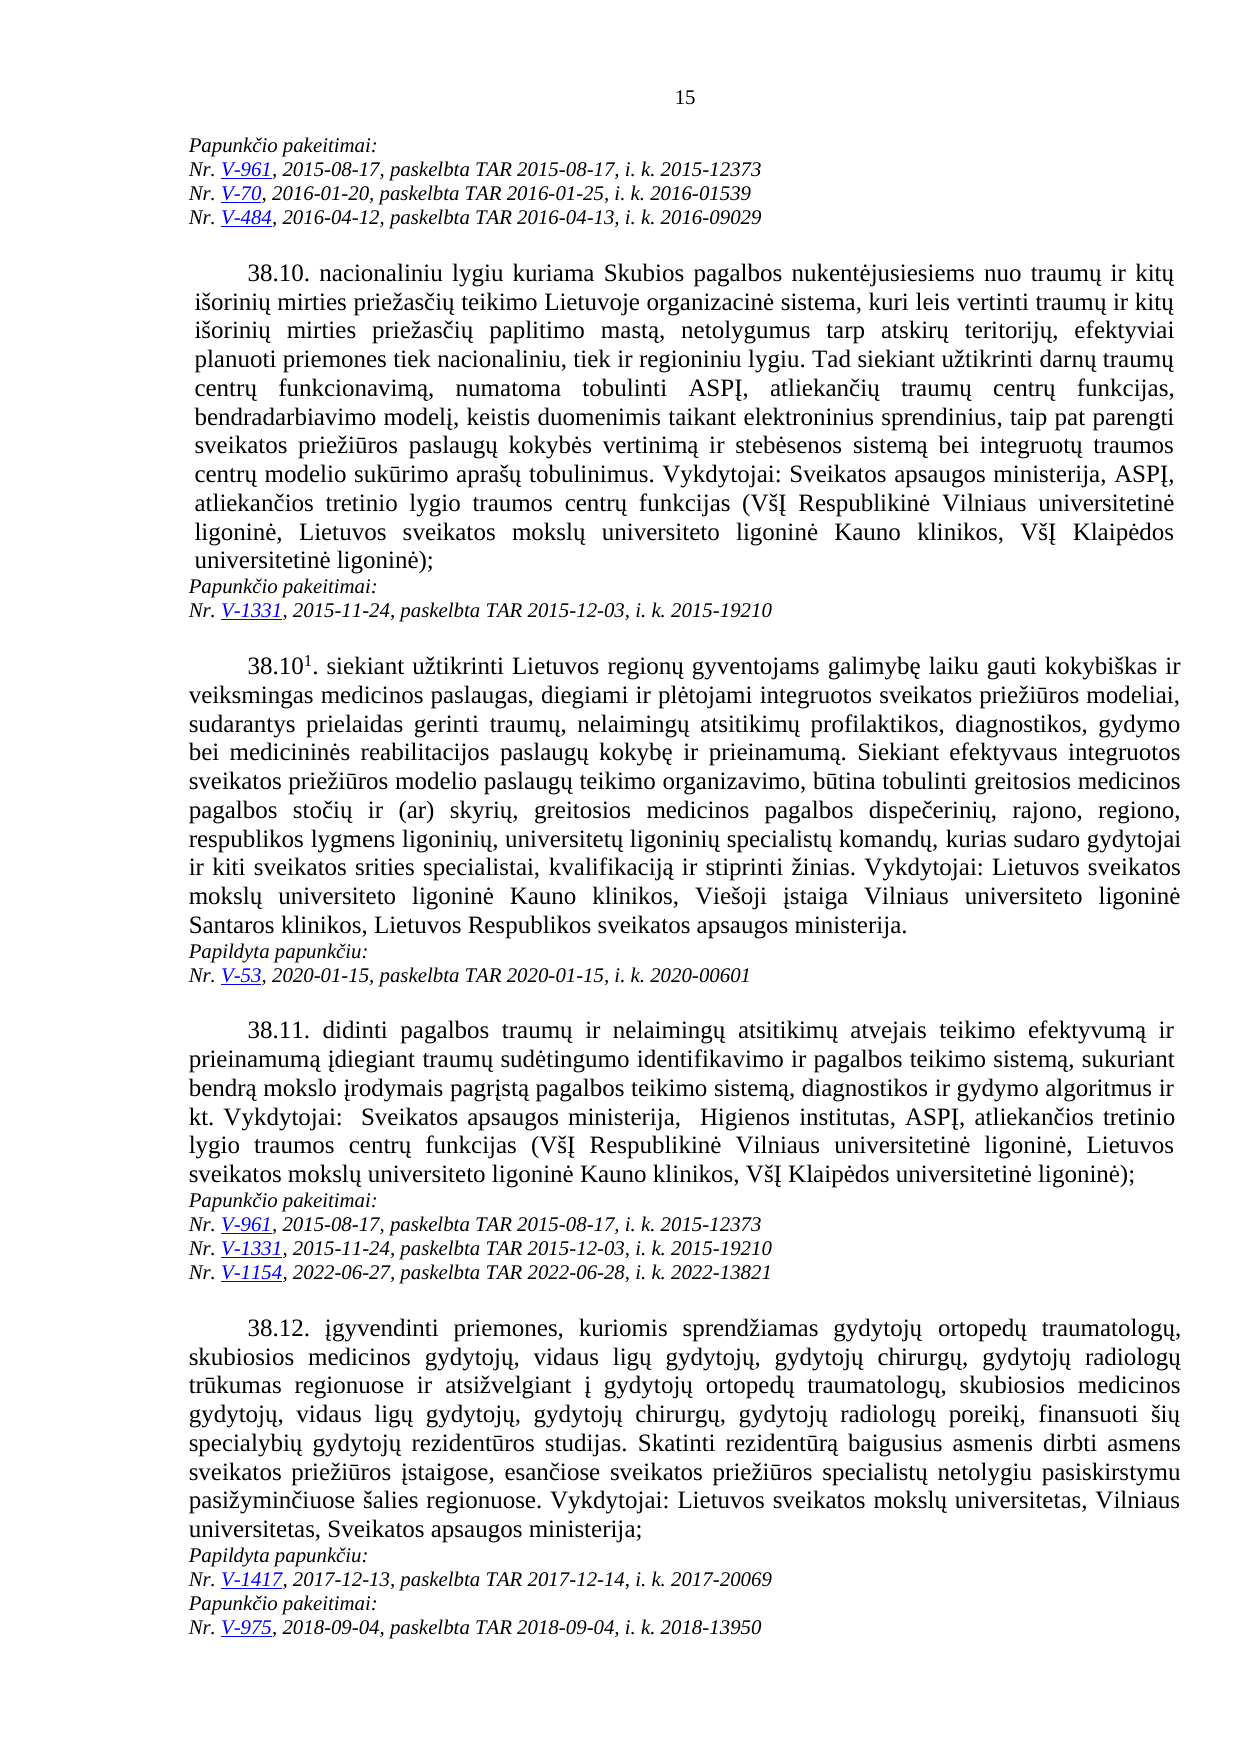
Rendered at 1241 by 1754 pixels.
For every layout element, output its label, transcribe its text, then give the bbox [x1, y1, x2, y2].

text Nr. V-1331, 2015-11-24, paskelbta TAR 2015-12-03, i. k. 2015-19210 [188, 598, 1181, 622]
text Nr. V-1331, 2015-11-24, paskelbta TAR 2015-12-03, i. k. 2015-19210 [188, 1236, 1181, 1260]
text Nr. V-975, 2018-09-04, paskelbta TAR 2018-09-04, i. k. 2018-13950 [188, 1615, 1181, 1639]
text 38.101. siekiant užtikrinti Lietuvos regionų gyventojams galimybę laiku gauti kokybiškas ir veiksmingas medicinos paslaugas, diegiami ir plėtojami integruotos sveikatos priežiūros modeliai, sudarantys prielaidas gerinti traumų, nelaimingų atsitikimų profilaktikos, diagnostikos, gydymo bei medicininės reabilitacijos paslaugų kokybę ir prieinamumą. Siekiant efektyvaus integruotos sveikatos priežiūros modelio paslaugų teikimo organizavimo, būtina tobulinti greitosios medicinos pagalbos stočių ir (ar) skyrių, greitosios medicinos pagalbos dispečerinių, rajono, regiono, respublikos lygmens ligoninių, universitetų ligoninių specialistų komandų, kurias sudaro gydytojai ir kiti sveikatos srities specialistai, kvalifikaciją ir stiprinti žinias. Vykdytojai: Lietuvos sveikatos mokslų universiteto ligoninė Kauno klinikos, Viešoji įstaiga Vilniaus universiteto ligoninė Santaros klinikos, Lietuvos Respublikos sveikatos apsaugos ministerija. [188, 651, 1181, 939]
text Papunkčio pakeitimai: [188, 574, 1181, 598]
text 38.11. didinti pagalbos traumų ir nelaimingų atsitikimų atvejais teikimo efektyvumą ir prieinamumą įdiegiant traumų sudėtingumo identifikavimo ir pagalbos teikimo sistemą, sukuriant bendrą mokslo įrodymais pagrįstą pagalbos teikimo sistemą, diagnostikos ir gydymo algoritmus ir kt. Vykdytojai: Sveikatos apsaugos ministerija, Higienos institutas, ASPĮ, atliekančios tretinio lygio traumos centrų funkcijas (VšĮ Respublikinė Vilniaus universitetinė ligoninė, Lietuvos sveikatos mokslų universiteto ligoninė Kauno klinikos, VšĮ Klaipėdos universitetinė ligoninė); [188, 1016, 1175, 1188]
text Papunkčio pakeitimai: [188, 1188, 1181, 1212]
text Papildyta papunkčiu: [188, 1543, 1181, 1567]
text Nr. V-961, 2015-08-17, paskelbta TAR 2015-08-17, i. k. 2015-12373 [188, 157, 1181, 181]
text Nr. V-484, 2016-04-12, paskelbta TAR 2016-04-13, i. k. 2016-09029 [188, 205, 1181, 229]
text Papildyta papunkčiu: [188, 939, 1181, 963]
text 38.12. įgyvendinti priemones, kuriomis sprendžiamas gydytojų ortopedų traumatologų, skubiosios medicinos gydytojų, vidaus ligų gydytojų, gydytojų chirurgų, gydytojų radiologų trūkumas regionuose ir atsižvelgiant į gydytojų ortopedų traumatologų, skubiosios medicinos gydytojų, vidaus ligų gydytojų, gydytojų chirurgų, gydytojų radiologų poreikį, finansuoti šių specialybių gydytojų rezidentūros studijas. Skatinti rezidentūrą baigusius asmenis dirbti asmens sveikatos priežiūros įstaigose, esančiose sveikatos priežiūros specialistų netolygiu pasiskirstymu pasižyminčiuose šalies regionuose. Vykdytojai: Lietuvos sveikatos mokslų universitetas, Vilniaus universitetas, Sveikatos apsaugos ministerija; [188, 1313, 1181, 1543]
text Papunkčio pakeitimai: [188, 1591, 1181, 1615]
text Nr. V-961, 2015-08-17, paskelbta TAR 2015-08-17, i. k. 2015-12373 [188, 1212, 1181, 1236]
text Papunkčio pakeitimai: [188, 133, 1181, 157]
text Nr. V-53, 2020-01-15, paskelbta TAR 2020-01-15, i. k. 2020-00601 [188, 963, 1181, 987]
text Nr. V-1417, 2017-12-13, paskelbta TAR 2017-12-14, i. k. 2017-20069 [188, 1567, 1181, 1591]
text Nr. V-1154, 2022-06-27, paskelbta TAR 2022-06-28, i. k. 2022-13821 [188, 1260, 1181, 1284]
text Nr. V-70, 2016-01-20, paskelbta TAR 2016-01-25, i. k. 2016-01539 [188, 181, 1181, 205]
text 38.10. nacionaliniu lygiu kuriama Skubios pagalbos nukentėjusiesiems nuo traumų ir kitų išorinių mirties priežasčių teikimo Lietuvoje organizacinė sistema, kuri leis vertinti traumų ir kitų išorinių mirties priežasčių paplitimo mastą, netolygumus tarp atskirų teritorijų, efektyviai planuoti priemones tiek nacionaliniu, tiek ir regioniniu lygiu. Tad siekiant užtikrinti darnų traumų centrų funkcionavimą, numatoma tobulinti ASPĮ, atliekančių traumų centrų funkcijas, bendradarbiavimo modelį, keistis duomenimis taikant elektroninius sprendinius, taip pat parengti sveikatos priežiūros paslaugų kokybės vertinimą ir stebėsenos sistemą bei integruotų traumos centrų modelio sukūrimo aprašų tobulinimus. Vykdytojai: Sveikatos apsaugos ministerija, ASPĮ, atliekančios tretinio lygio traumos centrų funkcijas (VšĮ Respublikinė Vilniaus universitetinė ligoninė, Lietuvos sveikatos mokslų universiteto ligoninė Kauno klinikos, VšĮ Klaipėdos universitetinė ligoninė); [194, 258, 1175, 574]
